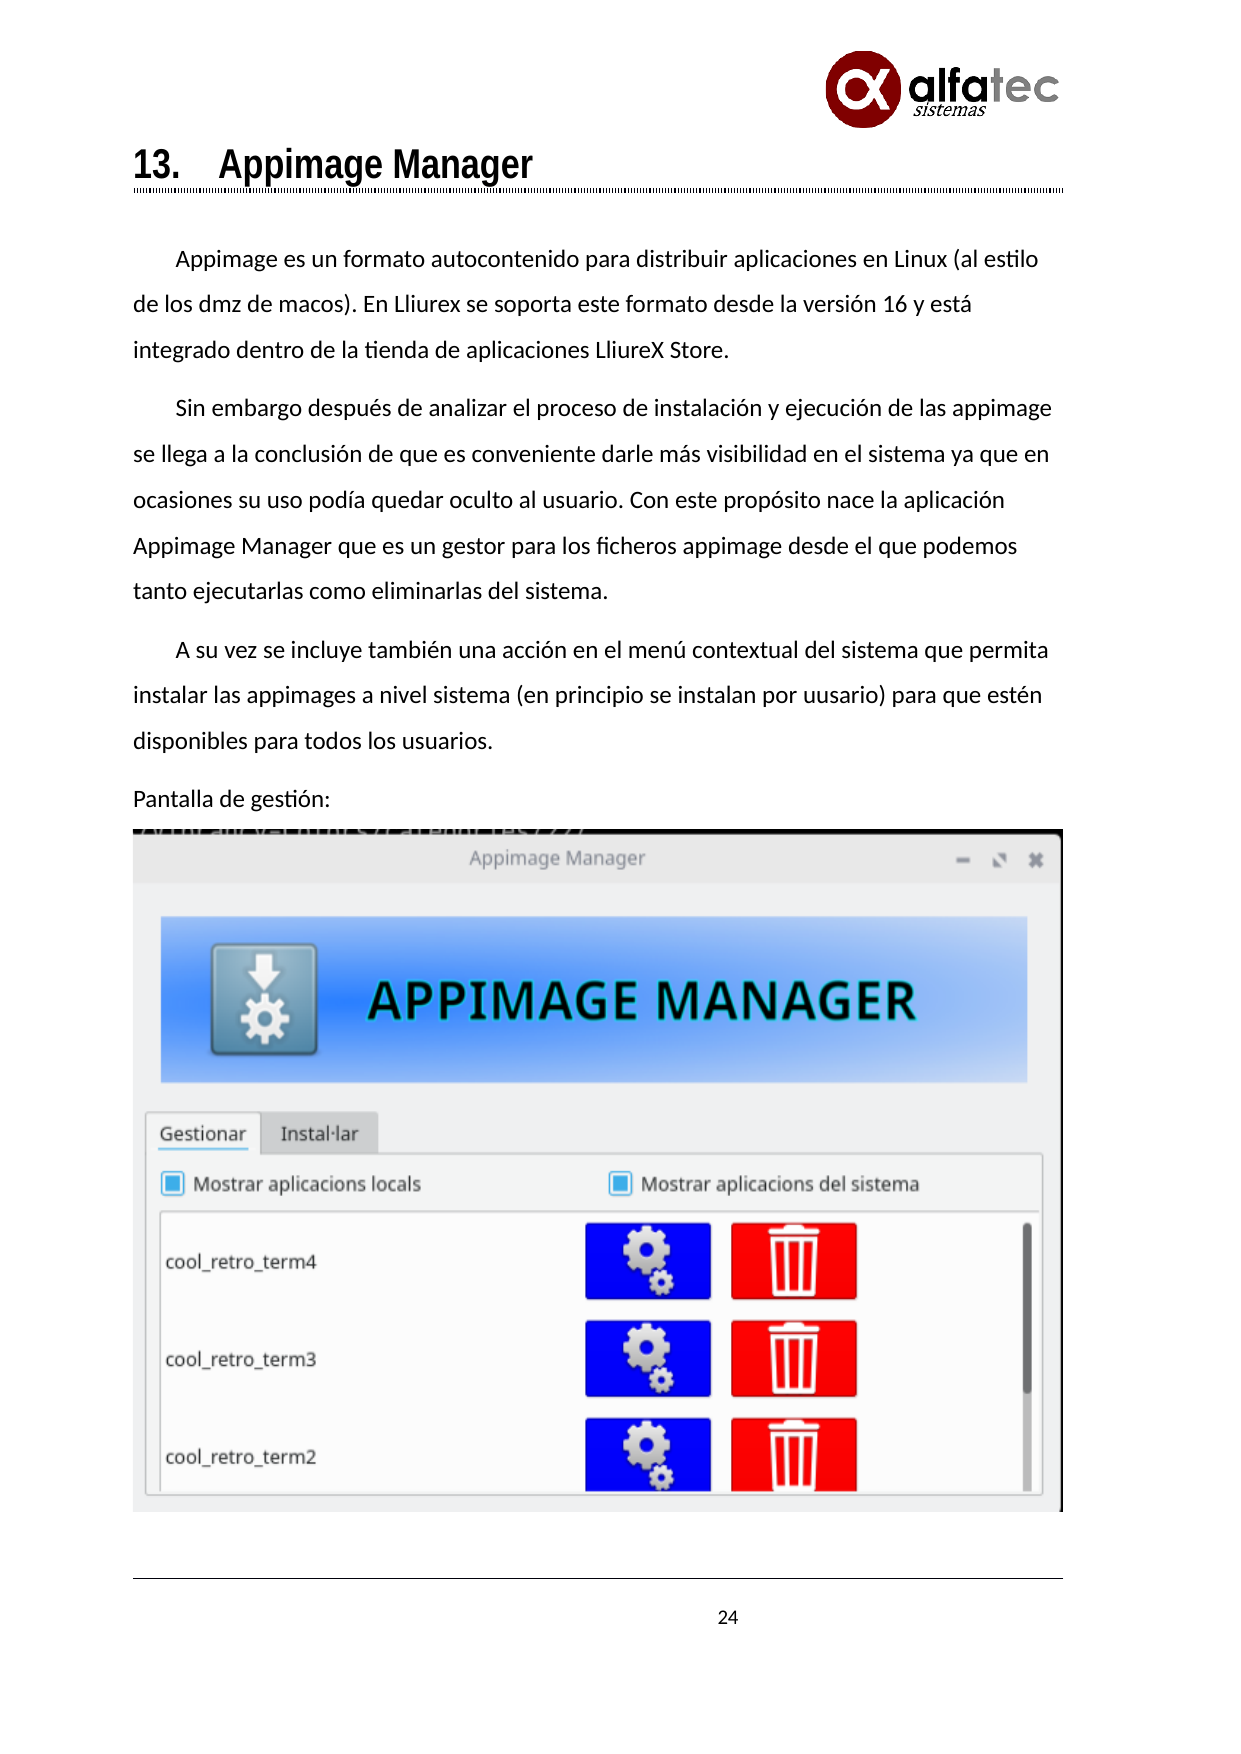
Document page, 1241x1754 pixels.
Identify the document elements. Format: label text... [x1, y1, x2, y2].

text A su vez se incluye también una acción en el menú contextual del sistema que permita instalar las appimages a nivel sistema (en principio se instalan por uusario) para que estén disponibles para todos los usuarios. [133, 634, 1063, 756]
picture [132, 829, 1063, 1512]
picture [825, 51, 1061, 128]
subtitle Appimage Manager [133, 148, 1063, 193]
text Sin embargo después de analizar el proceso de instalación y ejecución de las appimage se llega a la conclusión de que es conveniente darle más visibilidad en el sistema ya que en ocasiones su uso podía quedar oculto al usuario. Con este propósito nace la aplicación Appimage Manager que es un gestor para los ficheros appimage desde el que podemos tanto ejecutarlas como eliminarlas del sistema. [133, 393, 1063, 606]
text Appimage es un formato autocontenido para distribuir aplicaciones en Linux (al estilo de los dmz de macos). En Lliurex se soporta este formato desde la versión 16 y está integrado dentro de la tienda de aplicaciones LliureX Store. [133, 243, 1063, 365]
text Pantalla de gestión: [133, 783, 1063, 814]
